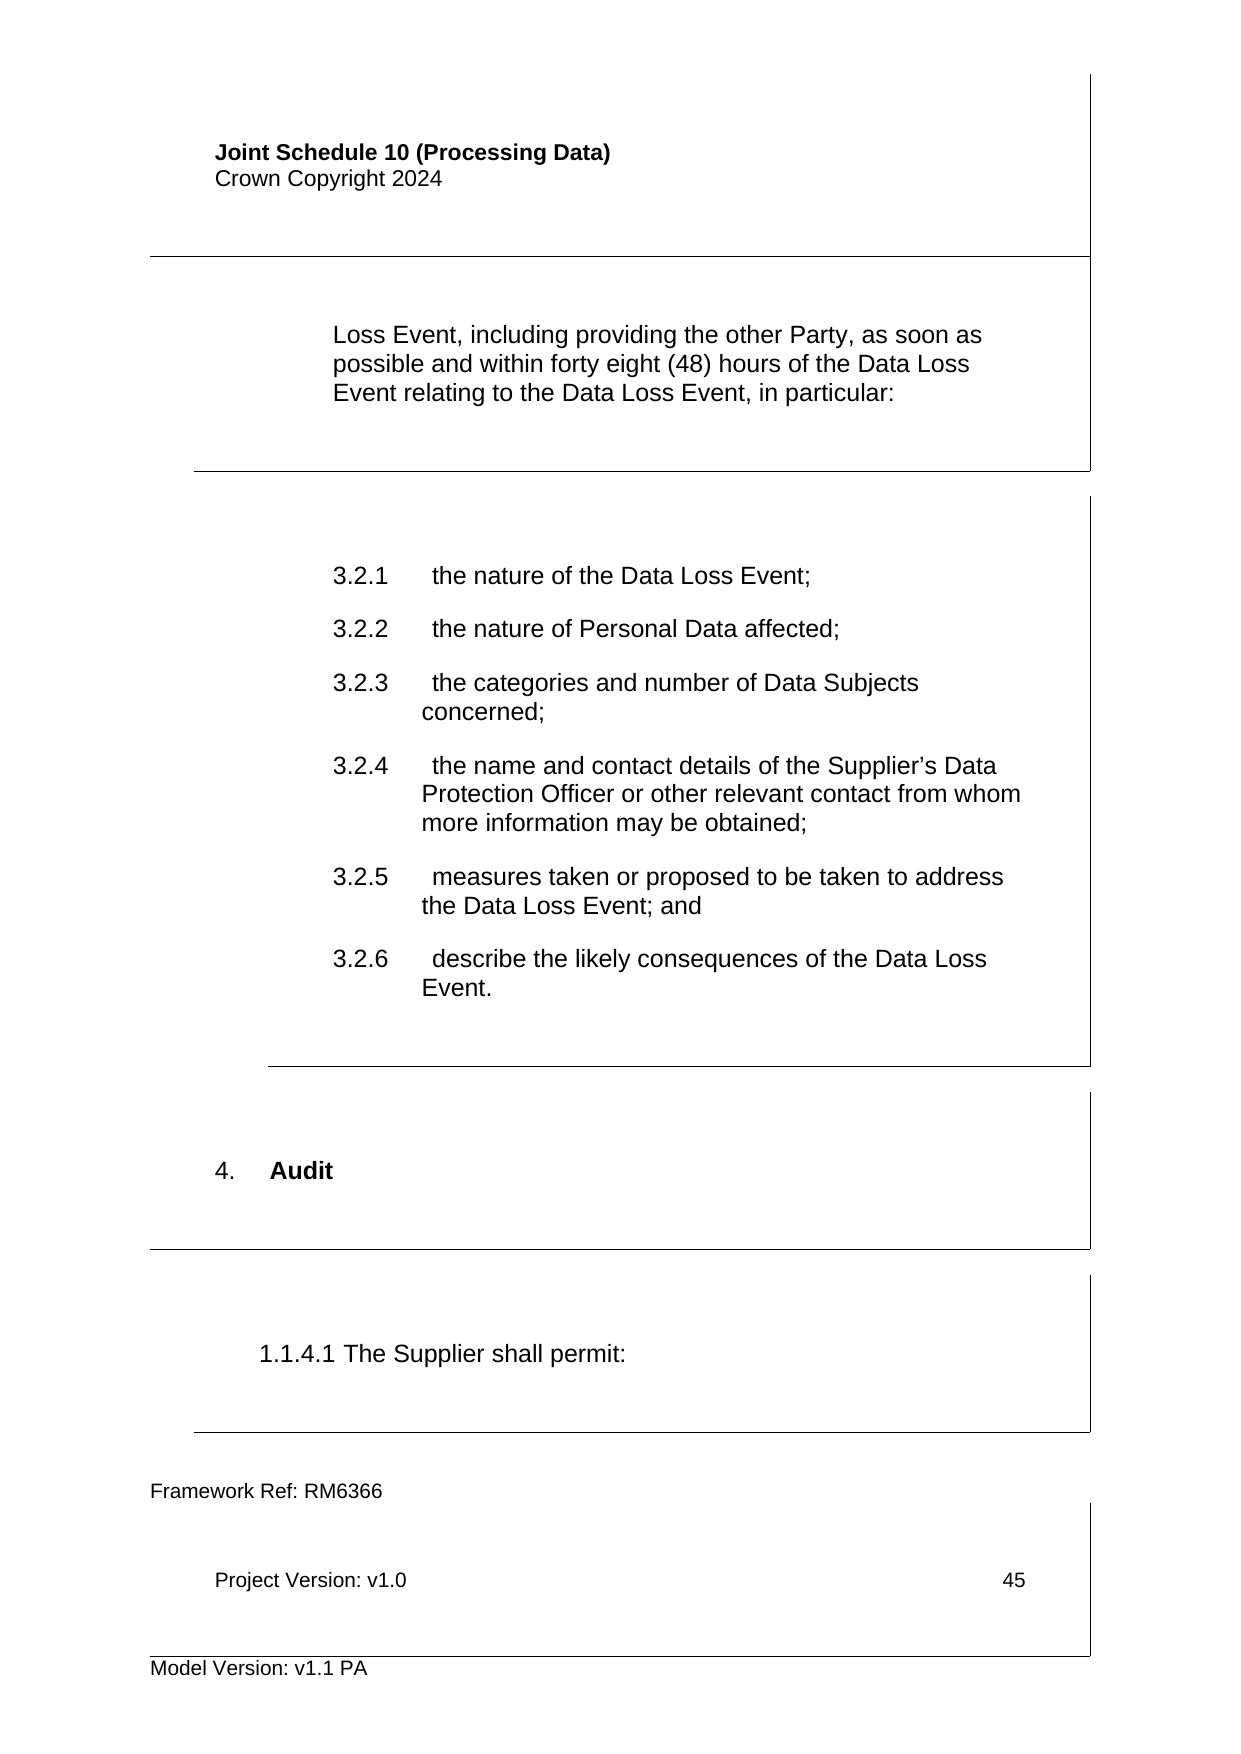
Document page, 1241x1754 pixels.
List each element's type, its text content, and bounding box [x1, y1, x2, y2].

list Loss Event, including providing the other Party, as soon as possible and within forty eight (48) hours of the Data Loss Event relating to the Data Loss Event, in particular: [194, 256, 1090, 471]
list the categories and number of Data Subjects concerned; [268, 604, 1090, 686]
list the name and contact details of the Supplier’s Data Protection Officer or other relevant contact from whom more information may be obtained; [268, 686, 1090, 797]
list the nature of the Data Loss Event; [268, 496, 1090, 550]
list measures taken or proposed to be taken to address the Data Loss Event; and [268, 797, 1090, 880]
list the nature of Personal Data affected; [268, 550, 1090, 604]
list describe the likely consequences of the Data Loss Event. [268, 880, 1090, 1066]
list The Supplier shall permit: [194, 1274, 1090, 1432]
list Audit [150, 1092, 1090, 1249]
